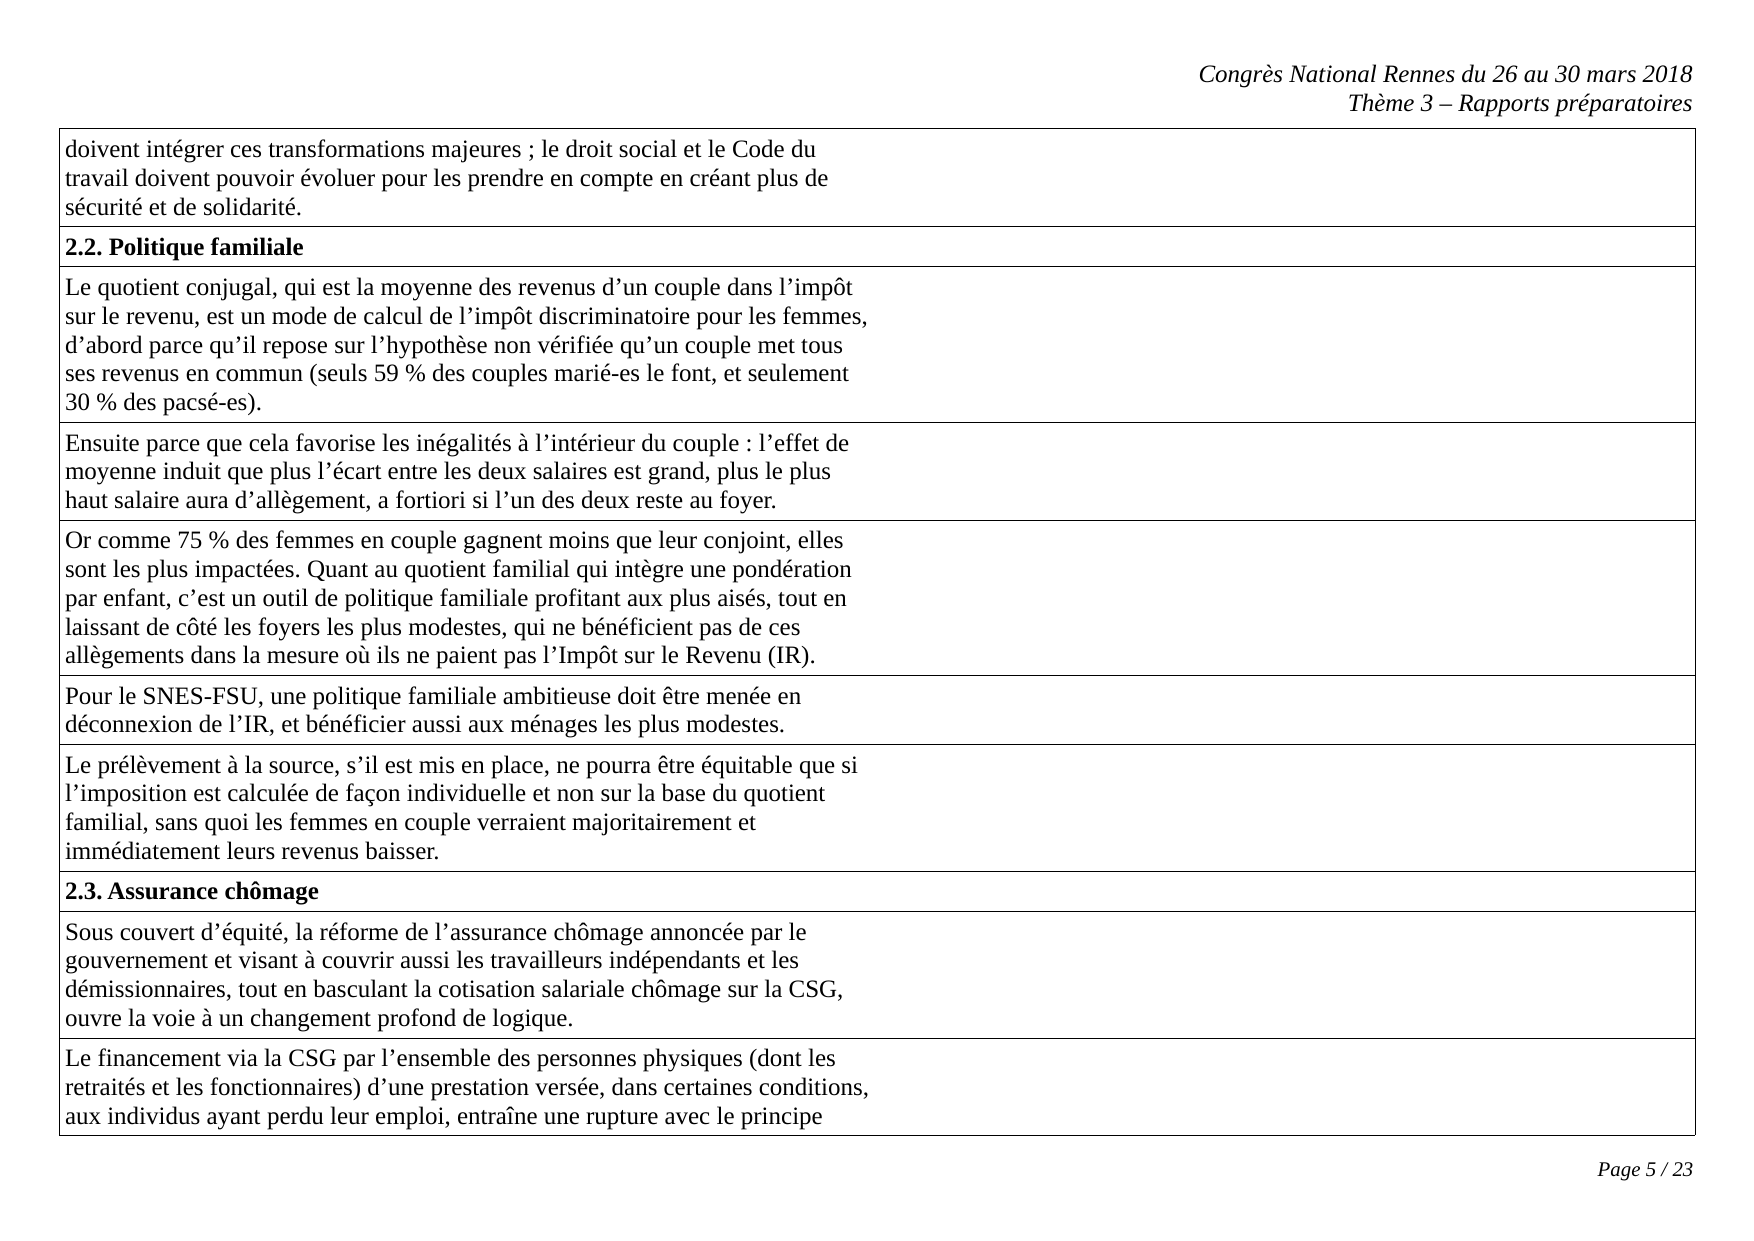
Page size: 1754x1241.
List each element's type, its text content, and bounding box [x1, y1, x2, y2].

table_cell [877, 267, 1695, 422]
table_cell Or comme 75 % des femmes en couple gagnent moins que leur conjoint, elles sont les plus impactées. Quant au quotient familial qui intègre une pondération par enfant, c’est un outil de politique familiale profitant aux plus aisés, tout en laissant de côté les foyers les plus modestes, qui ne bénéficient pas de ces allègements dans la mesure où ils ne paient pas l’Impôt sur le Revenu (IR). [60, 521, 877, 675]
table_cell Le prélèvement à la source, s’il est mis en place, ne pourra être équitable que si l’imposition est calculée de façon individuelle et non sur la base du quotient familial, sans quoi les femmes en couple verraient majoritairement et immédiatement leurs revenus baisser. [60, 745, 877, 871]
table_cell [877, 227, 1695, 266]
table_cell Sous couvert d’équité, la réforme de l’assurance chômage annoncée par le gouvernement et visant à couvrir aussi les travailleurs indépendants et les démissionnaires, tout en basculant la cotisation salariale chômage sur la CSG, ouvre la voie à un changement profond de logique. [60, 912, 877, 1037]
table_cell Pour le SNES-FSU, une politique familiale ambitieuse doit être menée en déconnexion de l’IR, et bénéficier aussi aux ménages les plus modestes. [60, 676, 877, 744]
table_cell 2.2. Politique familiale [60, 227, 877, 266]
table_cell [877, 912, 1695, 1037]
table_cell [877, 1039, 1695, 1135]
table_cell [877, 872, 1695, 911]
table_cell [877, 521, 1695, 675]
table_cell doivent intégrer ces transformations majeures ; le droit social et le Code du travail doivent pouvoir évoluer pour les prendre en compte en créant plus de sécurité et de solidarité. [60, 129, 877, 226]
table_cell Ensuite parce que cela favorise les inégalités à l’intérieur du couple : l’effet de moyenne induit que plus l’écart entre les deux salaires est grand, plus le plus haut salaire aura d’allègement, a fortiori si l’un des deux reste au foyer. [60, 423, 877, 519]
table_cell [877, 676, 1695, 744]
table_cell Le financement via la CSG par l’ensemble des personnes physiques (dont les retraités et les fonctionnaires) d’une prestation versée, dans certaines conditions, aux individus ayant perdu leur emploi, entraîne une rupture avec le principe [60, 1039, 877, 1135]
table_cell Le quotient conjugal, qui est la moyenne des revenus d’un couple dans l’impôt sur le revenu, est un mode de calcul de l’impôt discriminatoire pour les femmes, d’abord parce qu’il repose sur l’hypothèse non vérifiée qu’un couple met tous ses revenus en commun (seuls 59 % des couples marié-es le font, et seulement 30 % des pacsé-es). [60, 267, 877, 422]
table_cell [877, 129, 1695, 226]
table_cell [877, 745, 1695, 871]
table_cell [877, 423, 1695, 519]
table_cell 2.3. Assurance chômage [60, 872, 877, 911]
